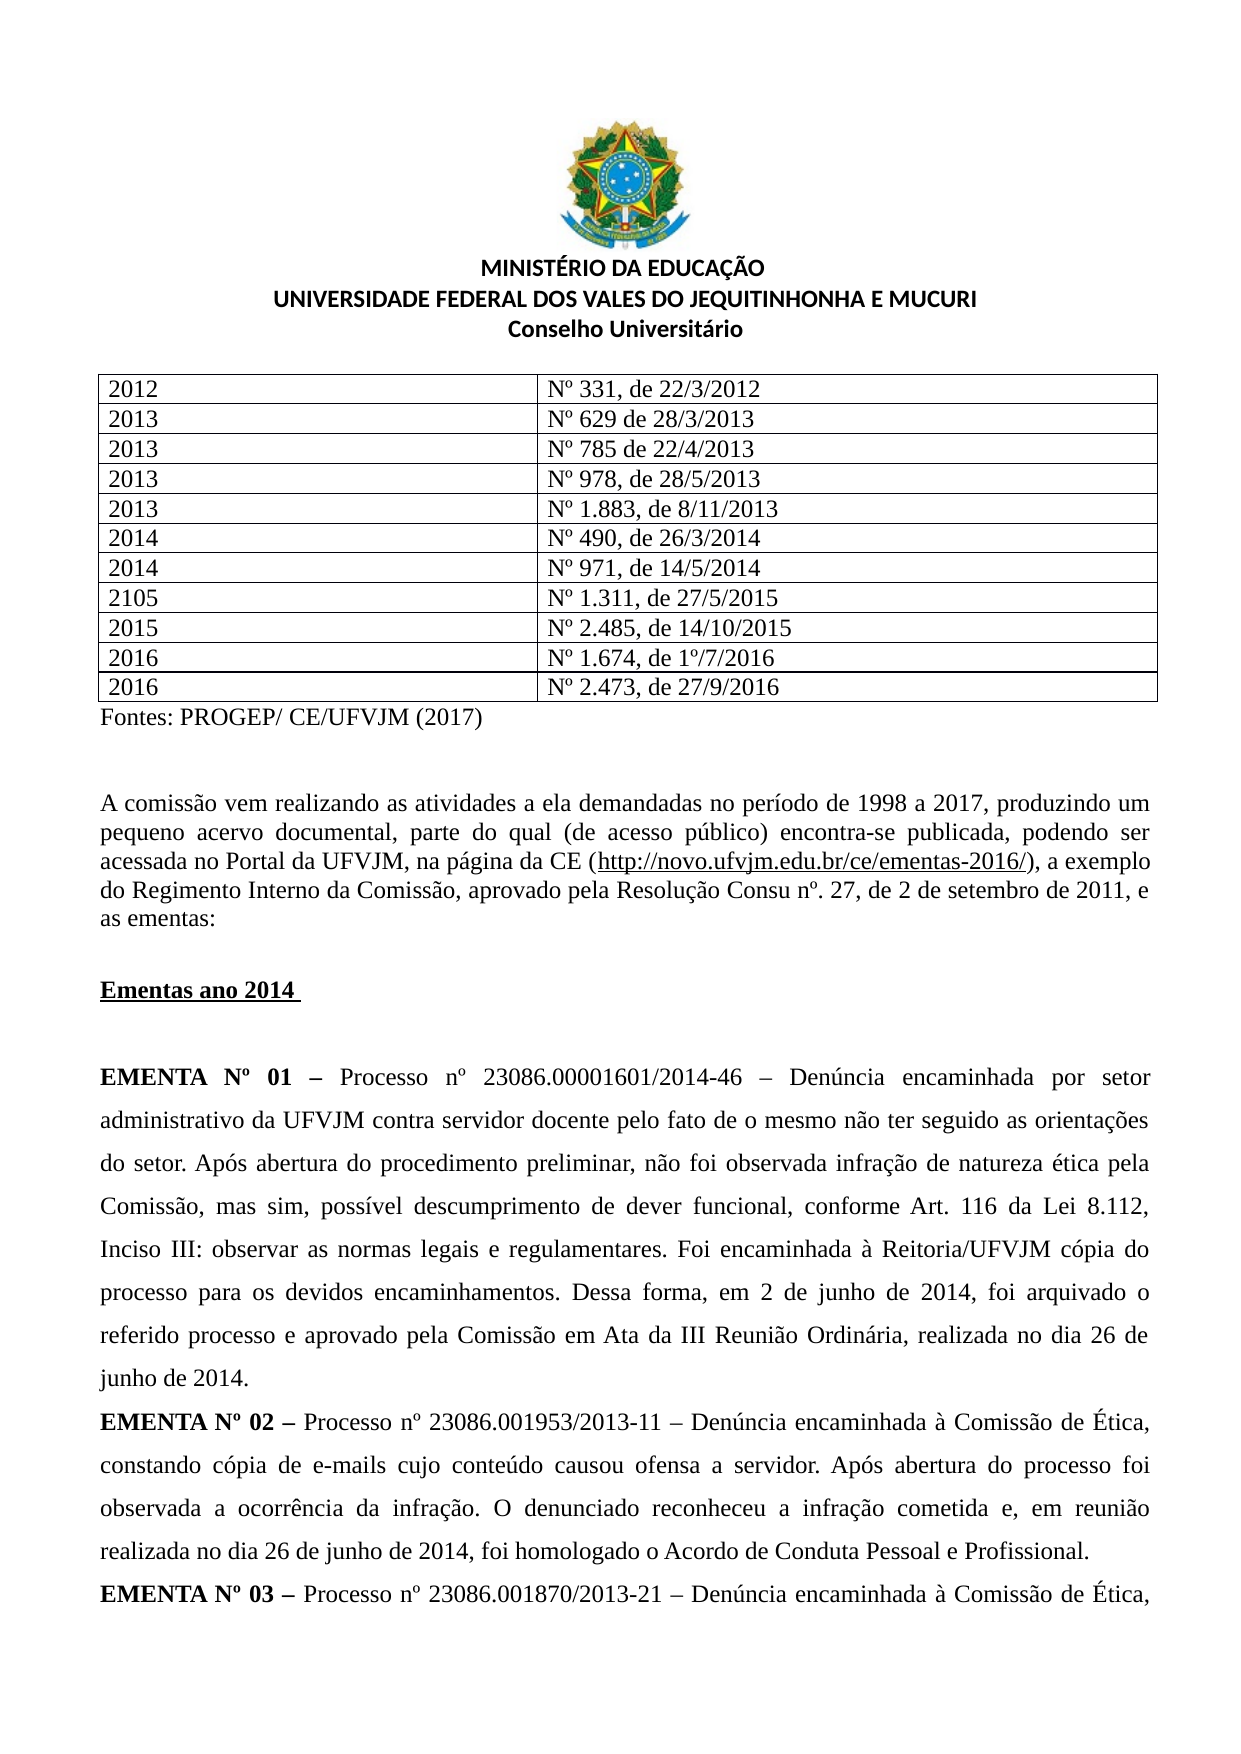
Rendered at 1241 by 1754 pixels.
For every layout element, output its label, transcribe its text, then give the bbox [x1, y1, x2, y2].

table_cell 2012 [99, 375, 537, 403]
text Ementas ano 2014 [100, 975, 1151, 1004]
table_cell Nº 785 de 22/4/2013 [538, 434, 1157, 463]
table_cell 2013 [99, 404, 537, 433]
table_cell 2016 [99, 673, 537, 701]
table_cell Nº 1.674, de 1º/7/2016 [538, 643, 1157, 671]
table_cell Nº 971, de 14/5/2014 [538, 553, 1157, 582]
table_cell Nº 2.473, de 27/9/2016 [538, 673, 1157, 701]
text A comissão vem realizando as atividades a ela demandadas no período de 1998 a 2017, produzindo um pequeno acervo documental, parte do qual (de acesso público) encontra-se publicada, podendo ser acessada no Portal da UFVJM, na página da CE (http://novo.ufvjm.edu.br/ce/ementas-2016/), a exemplo do Regimento Interno da Comissão, aprovado pela Resolução Consu nº. 27, de 2 de setembro de 2011, e as ementas: [100, 788, 1151, 932]
table_cell 2014 [99, 524, 537, 552]
table_cell Nº 1.311, de 27/5/2015 [538, 583, 1157, 612]
table_cell Nº 629 de 28/3/2013 [538, 404, 1157, 433]
table_cell 2105 [99, 583, 537, 612]
text EMENTA Nº 03 – Processo nº 23086.001870/2013-21 – Denúncia encaminhada à Comissão de Ética, [100, 1579, 1151, 1608]
text Fontes: PROGEP/ CE/UFVJM (2017) [100, 702, 1151, 731]
table_cell 2016 [99, 643, 537, 671]
table_cell Nº 490, de 26/3/2014 [538, 524, 1157, 552]
text EMENTA Nº 01 – Processo nº 23086.00001601/2014-46 – Denúncia encaminhada por setor administrativo da UFVJM contra servidor docente pelo fato de o mesmo não ter seguido as orientações do setor. Após abertura do procedimento preliminar, não foi observada infração de natureza ética pela Comissão, mas sim, possível descumprimento de dever funcional, conforme Art. 116 da Lei 8.112, Inciso III: observar as normas legais e regulamentares. Foi encaminhada à Reitoria/UFVJM cópia do processo para os devidos encaminhamentos. Dessa forma, em 2 de junho de 2014, foi arquivado o referido processo e aprovado pela Comissão em Ata da III Reunião Ordinária, realizada no dia 26 de junho de 2014. [100, 1062, 1151, 1392]
table_cell Nº 1.883, de 8/11/2013 [538, 494, 1157, 522]
table_cell Nº 978, de 28/5/2013 [538, 464, 1157, 493]
table_cell 2013 [99, 464, 537, 493]
table_cell 2015 [99, 613, 537, 642]
table_cell Nº 331, de 22/3/2012 [538, 375, 1157, 403]
table_cell Nº 2.485, de 14/10/2015 [538, 613, 1157, 642]
picture [556, 118, 695, 253]
table_cell 2013 [99, 434, 537, 463]
table_cell 2013 [99, 494, 537, 522]
text EMENTA Nº 02 – Processo nº 23086.001953/2013-11 – Denúncia encaminhada à Comissão de Ética, constando cópia de e-mails cujo conteúdo causou ofensa a servidor. Após abertura do processo foi observada a ocorrência da infração. O denunciado reconheceu a infração cometida e, em reunião realizada no dia 26 de junho de 2014, foi homologado o Acordo de Conduta Pessoal e Profissional. [100, 1407, 1151, 1565]
table_cell 2014 [99, 553, 537, 582]
